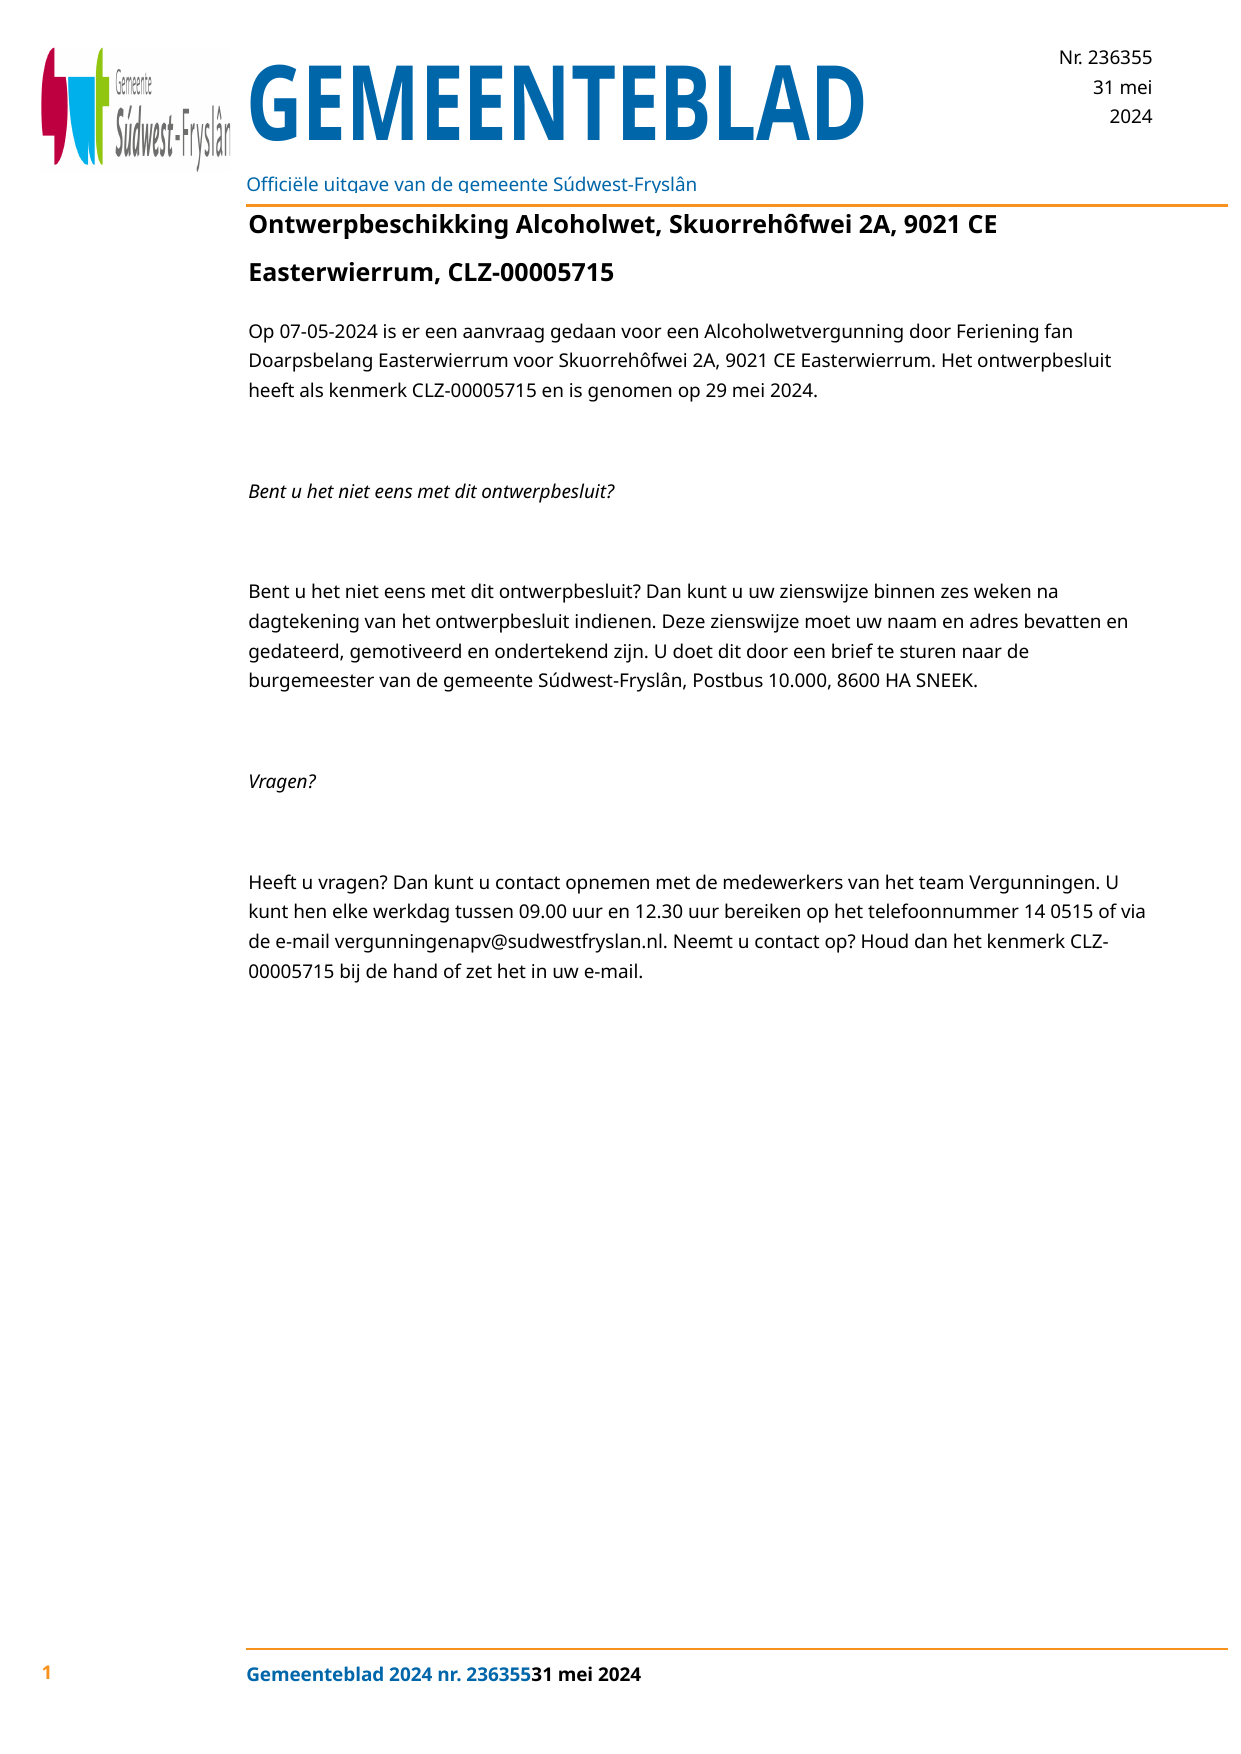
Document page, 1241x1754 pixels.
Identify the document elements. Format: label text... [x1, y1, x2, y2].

text Ontwerpbeschikking Alcoholwet, Skuorrehôfwei 2A, 9021 CE Easterwierrum, CLZ-00005715 [248, 207, 1152, 288]
text Heeft u vragen? Dan kunt u contact opnemen met de medewerkers van het team Vergunningen. U kunt hen elke werkdag tussen 09.00 uur en 12.30 uur bereiken op het telefoonnummer 14 0515 of via de e-mail vergunningenapv@sudwestfryslan.nl. Neemt u contact op? Houd dan het kenmerk CLZ-00005715 bij de hand of zet het in uw e-mail. [248, 869, 1152, 984]
text Bent u het niet eens met dit ontwerpbesluit? Dan kunt u uw zienswijze binnen zes weken na dagtekening van het ontwerpbesluit indienen. Deze zienswijze moet uw naam en adres bevatten en gedateerd, gemotiveerd en ondertekend zijn. U doet dit door een brief te sturen naar de burgemeester van de gemeente Súdwest-Fryslân, Postbus 10.000, 8600 HA SNEEK. [248, 579, 1152, 693]
text Op 07-05-2024 is er een aanvraag gedaan voor een Alcoholwetvergunning door Feriening fan Doarpsbelang Easterwierrum voor Skuorrehôfwei 2A, 9021 CE Easterwierrum. Het ontwerpbesluit heeft als kenmerk CLZ-00005715 en is genomen op 29 mei 2024. [248, 318, 1152, 403]
text Vragen? [248, 768, 1152, 794]
text Bent u het niet eens met dit ontwerpbesluit? [248, 478, 1152, 504]
picture [41, 47, 231, 172]
